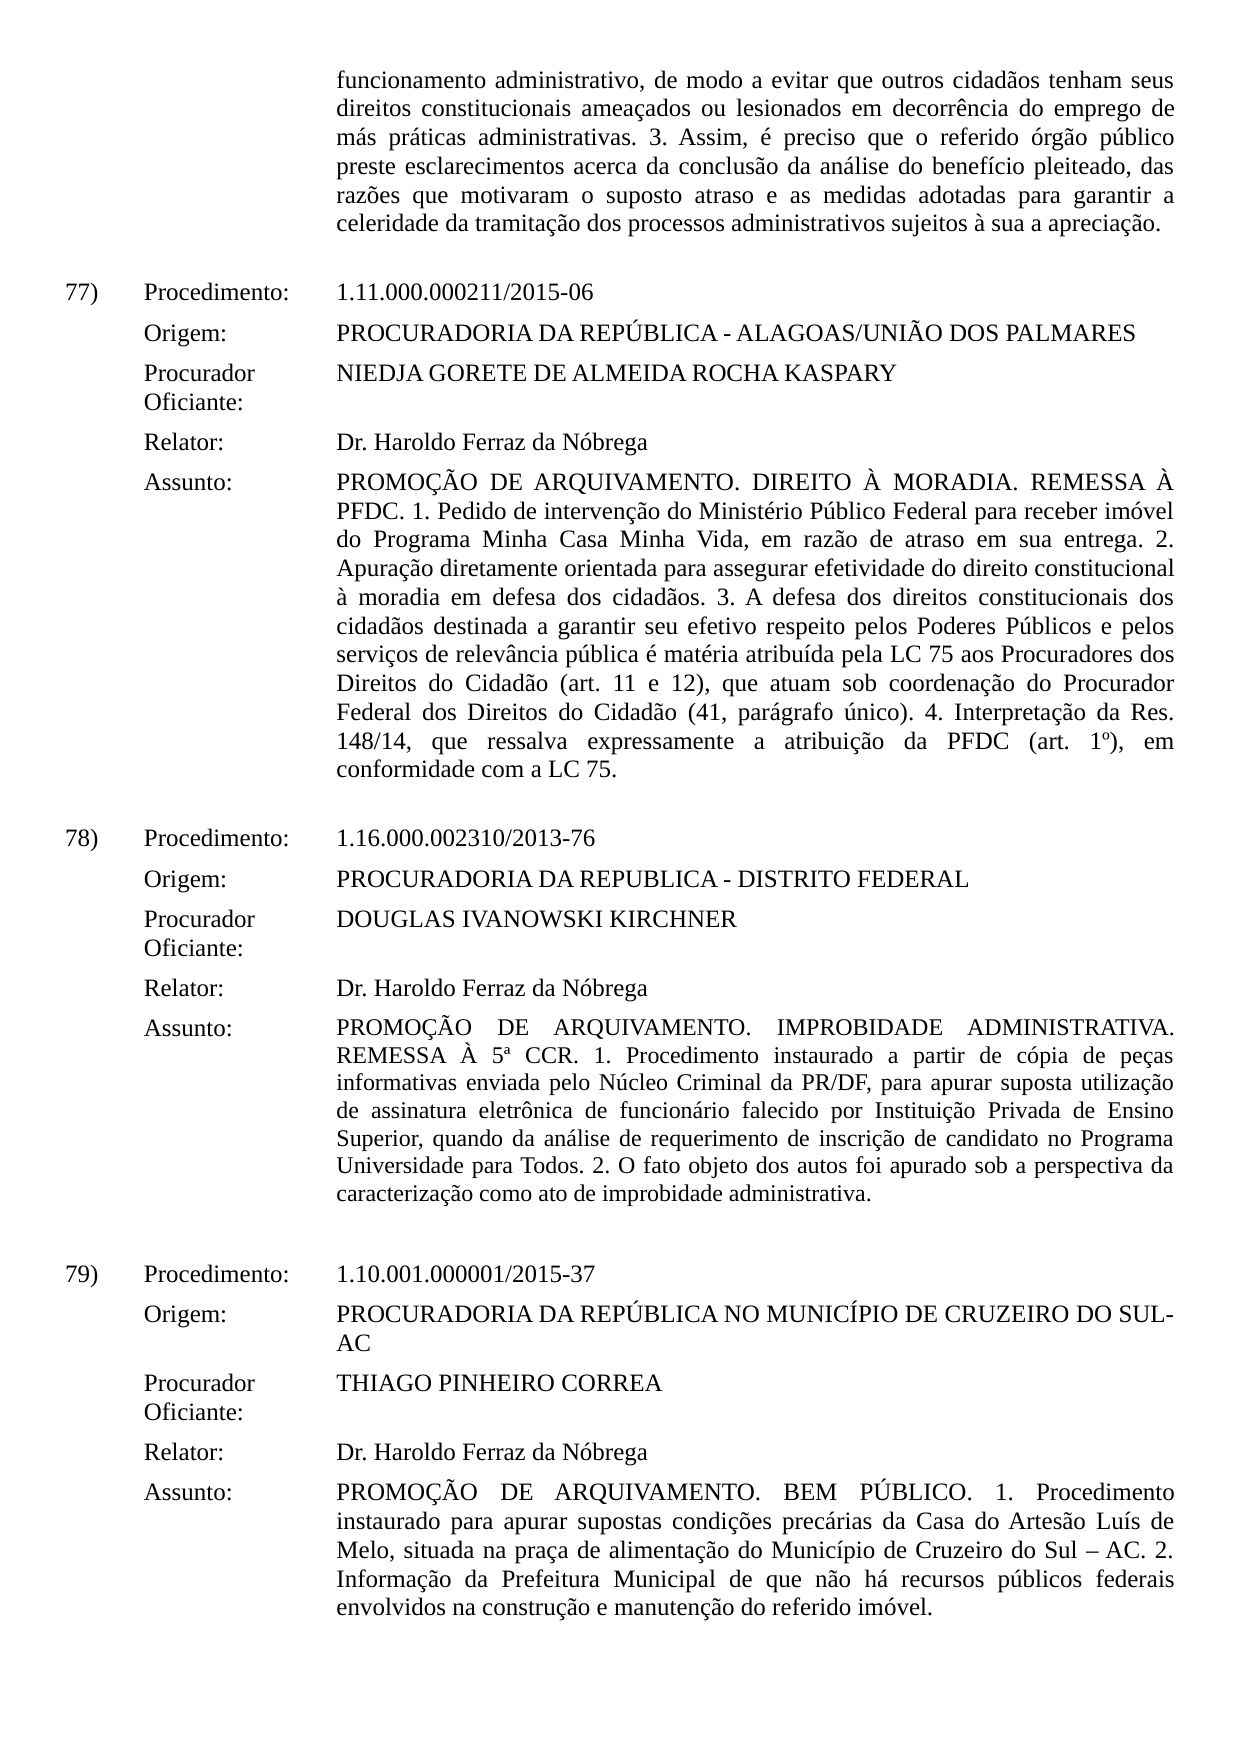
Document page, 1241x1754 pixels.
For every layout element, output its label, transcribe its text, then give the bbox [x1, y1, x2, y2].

table_cell [138, 59, 330, 243]
table_cell NIEDJA GORETE DE ALMEIDA ROCHA KASPARY [330, 352, 1181, 421]
table_cell Procurador Oficiante: [138, 1363, 330, 1431]
table_cell Assunto: [138, 461, 330, 789]
table_cell [59, 898, 138, 967]
table_cell Assunto: [138, 1008, 330, 1212]
table_cell [59, 461, 138, 789]
table_cell Dr. Haroldo Ferraz da Nóbrega [330, 1431, 1181, 1472]
table_cell PROMOÇÃO DE ARQUIVAMENTO. BEM PÚBLICO. 1. Procedimento instaurado para apurar supostas condições precárias da Casa do Artesão Luís de Melo, situada na praça de alimentação do Município de Cruzeiro do Sul – AC. 2. Informação da Prefeitura Municipal de que não há recursos públicos federais envolvidos na construção e manutenção do referido imóvel. [330, 1472, 1181, 1627]
table_cell [59, 858, 138, 898]
table_cell Relator: [138, 1431, 330, 1472]
table_cell Assunto: [138, 1472, 330, 1627]
table_header 79) [59, 1253, 138, 1293]
table_header Procedimento: [138, 818, 330, 858]
table_cell [59, 1294, 138, 1362]
table_cell [59, 1008, 138, 1212]
table_cell PROCURADORIA DA REPÚBLICA NO MUNICÍPIO DE CRUZEIRO DO SUL-AC [330, 1294, 1181, 1362]
table_cell THIAGO PINHEIRO CORREA [330, 1363, 1181, 1431]
table_header Procedimento: [138, 1253, 330, 1293]
table_cell Relator: [138, 421, 330, 461]
table_header 1.10.001.000001/2015-37 [330, 1253, 1181, 1293]
table_cell Dr. Haroldo Ferraz da Nóbrega [330, 421, 1181, 461]
table_cell PROMOÇÃO DE ARQUIVAMENTO. IMPROBIDADE ADMINISTRATIVA. REMESSA À 5ª CCR. 1. Procedimento instaurado a partir de cópia de peças informativas enviada pelo Núcleo Criminal da PR/DF, para apurar suposta utilização de assinatura eletrônica de funcionário falecido por Instituição Privada de Ensino Superior, quando da análise de requerimento de inscrição de candidato no Programa Universidade para Todos. 2. O fato objeto dos autos foi apurado sob a perspectiva da caracterização como ato de improbidade administrativa. [330, 1008, 1181, 1212]
table_cell PROCURADORIA DA REPUBLICA - DISTRITO FEDERAL [330, 858, 1181, 898]
table_cell [59, 1431, 138, 1472]
table_cell DOUGLAS IVANOWSKI KIRCHNER [330, 898, 1181, 967]
table_cell PROCURADORIA DA REPÚBLICA - ALAGOAS/UNIÃO DOS PALMARES [330, 312, 1181, 352]
table_cell Origem: [138, 312, 330, 352]
table_cell [59, 1363, 138, 1431]
table_cell PROMOÇÃO DE ARQUIVAMENTO. DIREITO À MORADIA. REMESSA À PFDC. 1. Pedido de intervenção do Ministério Público Federal para receber imóvel do Programa Minha Casa Minha Vida, em razão de atraso em sua entrega. 2. Apuração diretamente orientada para assegurar efetividade do direito constitucional à moradia em defesa dos cidadãos. 3. A defesa dos direitos constitucionais dos cidadãos destinada a garantir seu efetivo respeito pelos Poderes Públicos e pelos serviços de relevância pública é matéria atribuída pela LC 75 aos Procuradores dos Direitos do Cidadão (art. 11 e 12), que atuam sob coordenação do Procurador Federal dos Direitos do Cidadão (41, parágrafo único). 4. Interpretação da Res. 148/14, que ressalva expressamente a atribuição da PFDC (art. 1º), em conformidade com a LC 75. [330, 461, 1181, 789]
table_header 1.11.000.000211/2015-06 [330, 272, 1181, 312]
table_cell [59, 967, 138, 1007]
table_cell Origem: [138, 858, 330, 898]
table_cell [59, 352, 138, 421]
table_cell [59, 59, 138, 243]
table_header Procedimento: [138, 272, 330, 312]
table_cell [59, 421, 138, 461]
table_cell Origem: [138, 1294, 330, 1362]
table_cell funcionamento administrativo, de modo a evitar que outros cidadãos tenham seus direitos constitucionais ameaçados ou lesionados em decorrência do emprego de más práticas administrativas. 3. Assim, é preciso que o referido órgão público preste esclarecimentos acerca da conclusão da análise do benefício pleiteado, das razões que motivaram o suposto atraso e as medidas adotadas para garantir a celeridade da tramitação dos processos administrativos sujeitos à sua a apreciação. [330, 59, 1181, 243]
table_header 78) [59, 818, 138, 858]
table_cell Procurador Oficiante: [138, 352, 330, 421]
table_cell Relator: [138, 967, 330, 1007]
table_cell Dr. Haroldo Ferraz da Nóbrega [330, 967, 1181, 1007]
table_cell Procurador Oficiante: [138, 898, 330, 967]
table_header 1.16.000.002310/2013-76 [330, 818, 1181, 858]
table_cell [59, 1472, 138, 1627]
table_header 77) [59, 272, 138, 312]
table_cell [59, 312, 138, 352]
